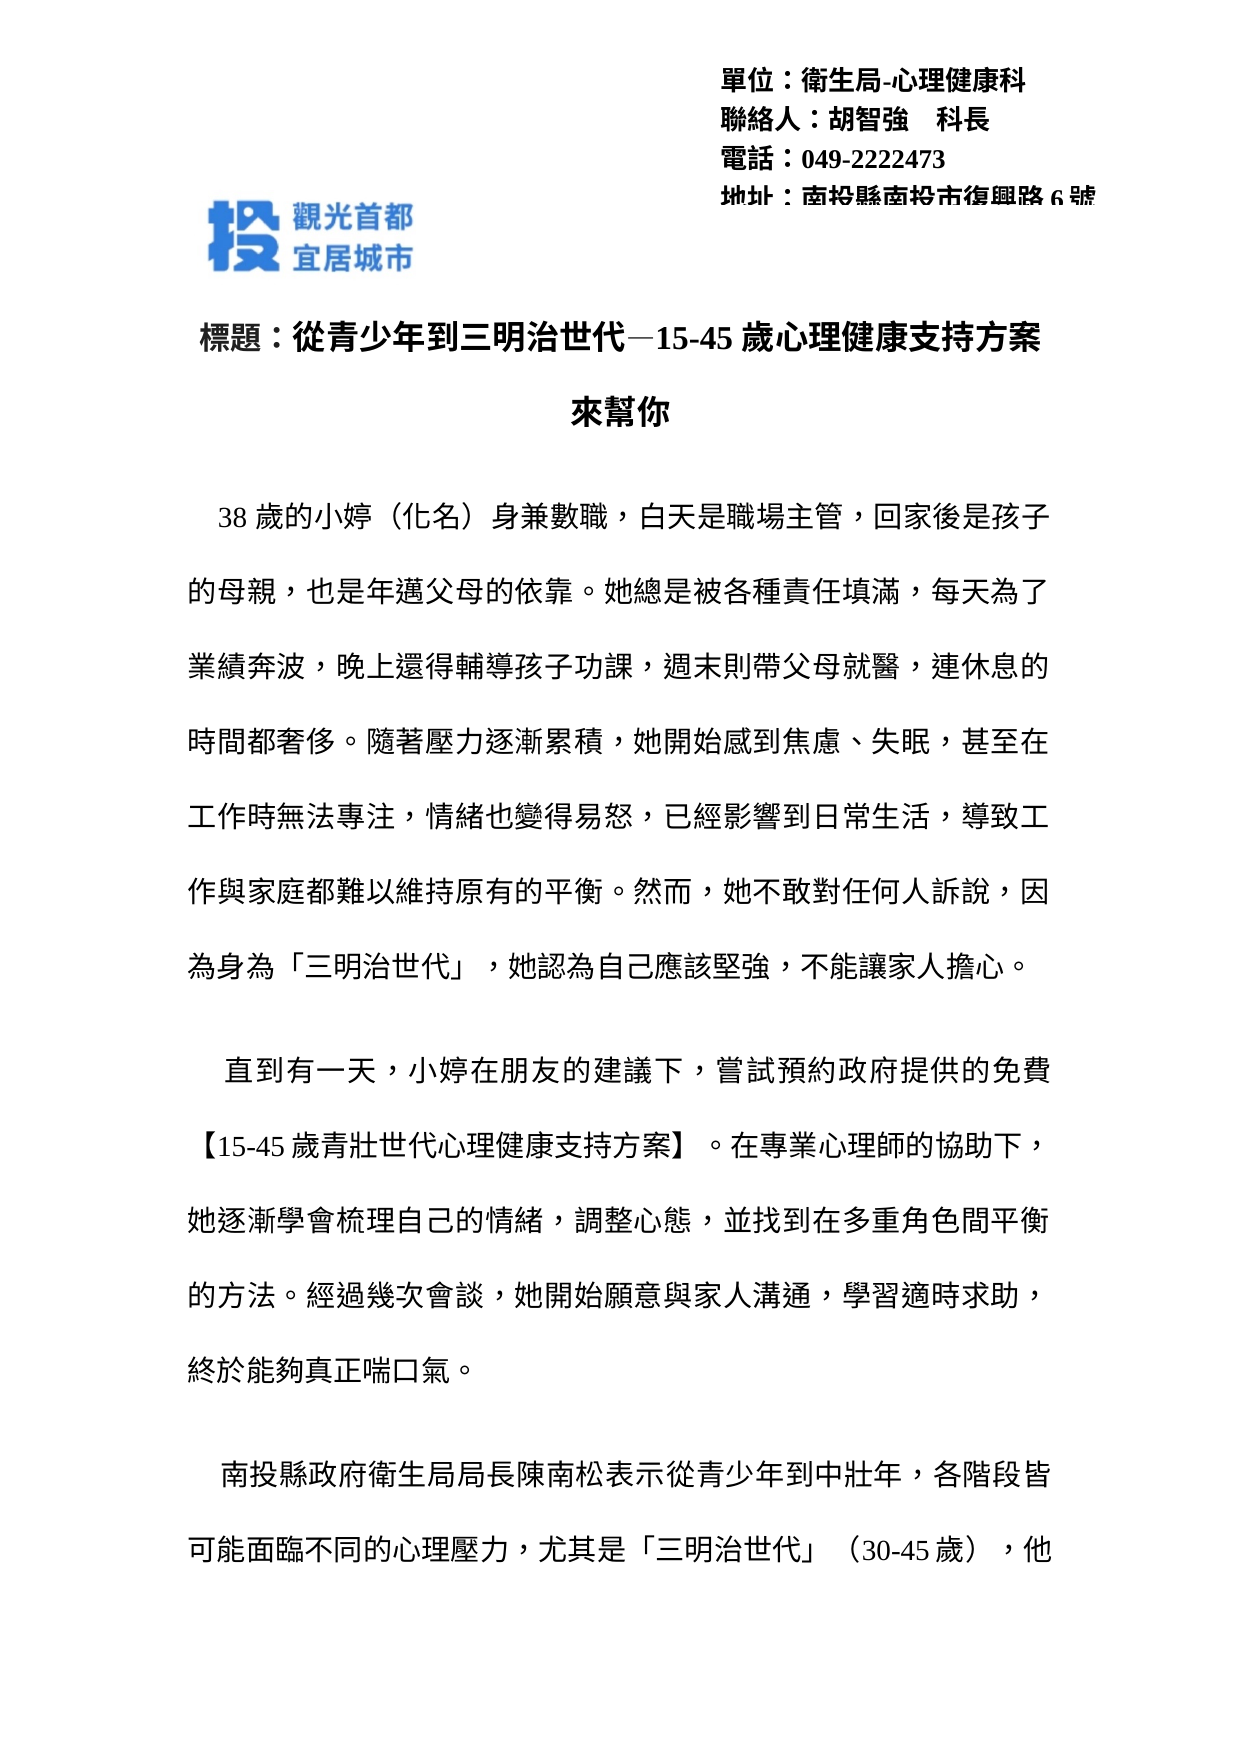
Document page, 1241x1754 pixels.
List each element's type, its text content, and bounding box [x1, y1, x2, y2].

text 38 歲的小婷（化名）身兼數職，白天是職場主管，回家後是孩子的母親，也是年邁父母的依靠。她總是被各種責任填滿，每天為了業績奔波，晚上還得輔導孩子功課，週末則帶父母就醫，連休息的時間都奢侈。隨著壓力逐漸累積，她開始感到焦慮、失眠，甚至在工作時無法專注，情緒也變得易怒，已經影響到日常生活，導致工作與家庭都難以維持原有的平衡。然而，她不敢對任何人訴說，因為身為「三明治世代」，她認為自己應該堅強，不能讓家人擔心。 [187, 477, 1053, 1002]
picture [175, 179, 495, 296]
text 單位：衛生局-心理健康科 [720, 59, 1122, 98]
text 直到有一天，小婷在朋友的建議下，嘗試預約政府提供的免費【15-45歲青壯世代心理健康支持方案】。在專業心理師的協助下，她逐漸學會梳理自己的情緒，調整心態，並找到在多重角色間平衡的方法。經過幾次會談，她開始願意與家人溝通，學習適時求助，終於能夠真正喘口氣。 [187, 1031, 1053, 1406]
text 標題：從青少年到三明治世代—15-45 歲心理健康支持方案來幫你 [187, 298, 1053, 448]
text 地址：南投縣南投市復興路6號 [720, 177, 1122, 204]
text 聯絡人：胡智強 科長 電話：049-2222473 [720, 98, 1122, 177]
text 南投縣政府衛生局局長陳南松表示從青少年到中壯年，各階段皆可能面臨不同的心理壓力，尤其是「三明治世代」（30-45歲），他（她）們夾在上一代的照顧責任與下一代的養育壓力之間，或正面臨職涯發展與財務壓力，導致身心俱疲，極易陷入焦慮與倦怠。為此本局持續推動【15-45歲青壯世代心理健康支持方案】，提供全程保密、安心、放心的心理諮商服務，本縣配合機構共計有6家，113年8月1日起至今計1,261人次使用，讓有心理諮商需求的15-45歲青壯世代，每人可獲得 3 次免費諮商。這不僅是專業陪伴的過程，更是一種自我照顧的開始。心中有話、心中有壓力，就應該說出來，懂得求助不是羞恥，而是人生必學的課題之一。 [187, 1435, 1053, 1585]
